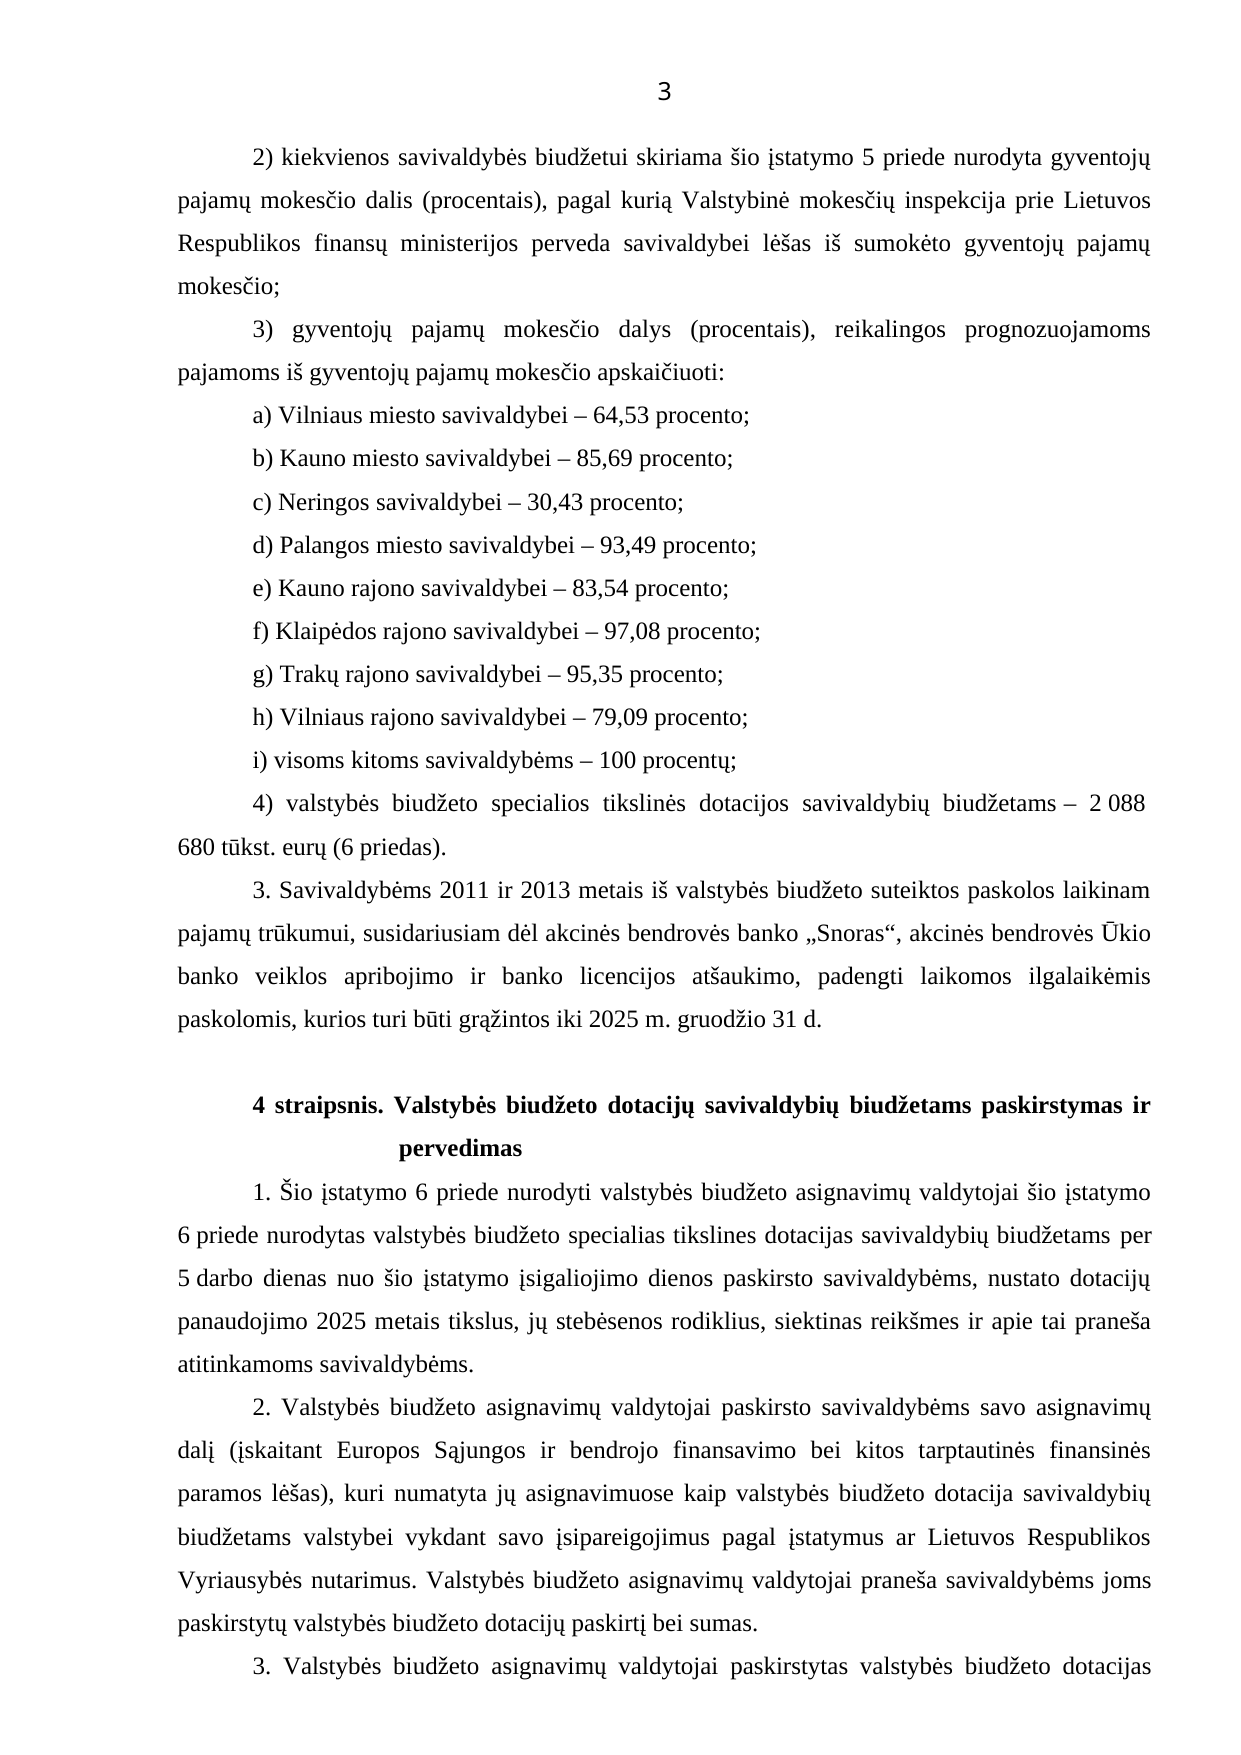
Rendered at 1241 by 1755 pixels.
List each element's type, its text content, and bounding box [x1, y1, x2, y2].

text f) Klaipėdos rajono savivaldybei – 97,08 procento; [177, 616, 1152, 645]
text 2) kiekvienos savivaldybės biudžetui skiriama šio įstatymo 5 priede nurodyta gyventojų pajamų mokesčio dalis (procentais), pagal kurią Valstybinė mokesčių inspekcija prie Lietuvos Respublikos finansų ministerijos perveda savivaldybei lėšas iš sumokėto gyventojų pajamų mokesčio; [177, 142, 1152, 300]
text 3. Valstybės biudžeto asignavimų valdytojai paskirstytas valstybės biudžeto dotacijas [177, 1651, 1152, 1680]
text e) Kauno rajono savivaldybei – 83,54 procento; [177, 573, 1152, 602]
text b) Kauno miesto savivaldybei – 85,69 procento; [177, 443, 1152, 472]
text 2. Valstybės biudžeto asignavimų valdytojai paskirsto savivaldybėms savo asignavimų dalį (įskaitant Europos Sąjungos ir bendrojo finansavimo bei kitos tarptautinės finansinės paramos lėšas), kuri numatyta jų asignavimuose kaip valstybės biudžeto dotacija savivaldybių biudžetams valstybei vykdant savo įsipareigojimus pagal įstatymus ar Lietuvos Respublikos Vyriausybės nutarimus. Valstybės biudžeto asignavimų valdytojai praneša savivaldybėms joms paskirstytų valstybės biudžeto dotacijų paskirtį bei sumas. [177, 1392, 1152, 1637]
text d) Palangos miesto savivaldybei – 93,49 procento; [177, 530, 1152, 558]
text 3) gyventojų pajamų mokesčio dalys (procentais), reikalingos prognozuojamoms pajamoms iš gyventojų pajamų mokesčio apskaičiuoti: [177, 314, 1152, 386]
text g) Trakų rajono savivaldybei – 95,35 procento; [177, 659, 1152, 688]
text i) visoms kitoms savivaldybėms – 100 procentų; [177, 745, 1152, 774]
text a) Vilniaus miesto savivaldybei – 64,53 procento; [177, 400, 1152, 429]
text 4) valstybės biudžeto specialios tikslinės dotacijos savivaldybių biudžetams – 2 088 680 tūkst. eurų (6 priedas). [177, 788, 1152, 860]
text 3. Savivaldybėms 2011 ir 2013 metais iš valstybės biudžeto suteiktos paskolos laikinam pajamų trūkumui, susidariusiam dėl akcinės bendrovės banko „Snoras“, akcinės bendrovės Ūkio banko veiklos apribojimo ir banko licencijos atšaukimo, padengti laikomos ilgalaikėmis paskolomis, kurios turi būti grąžintos iki 2025 m. gruodžio 31 d. [177, 875, 1152, 1033]
text h) Vilniaus rajono savivaldybei – 79,09 procento; [177, 702, 1152, 731]
text 4 straipsnis. Valstybės biudžeto dotacijų savivaldybių biudžetams paskirstymas ir pervedimas [252, 1090, 1152, 1162]
text c) Neringos savivaldybei – 30,43 procento; [177, 487, 1152, 515]
text 1. Šio įstatymo 6 priede nurodyti valstybės biudžeto asignavimų valdytojai šio įstatymo 6 priede nurodytas valstybės biudžeto specialias tikslines dotacijas savivaldybių biudžetams per 5 darbo dienas nuo šio įstatymo įsigaliojimo dienos paskirsto savivaldybėms, nustato dotacijų panaudojimo 2025 metais tikslus, jų stebėsenos rodiklius, siektinas reikšmes ir apie tai praneša atitinkamoms savivaldybėms. [177, 1177, 1152, 1378]
